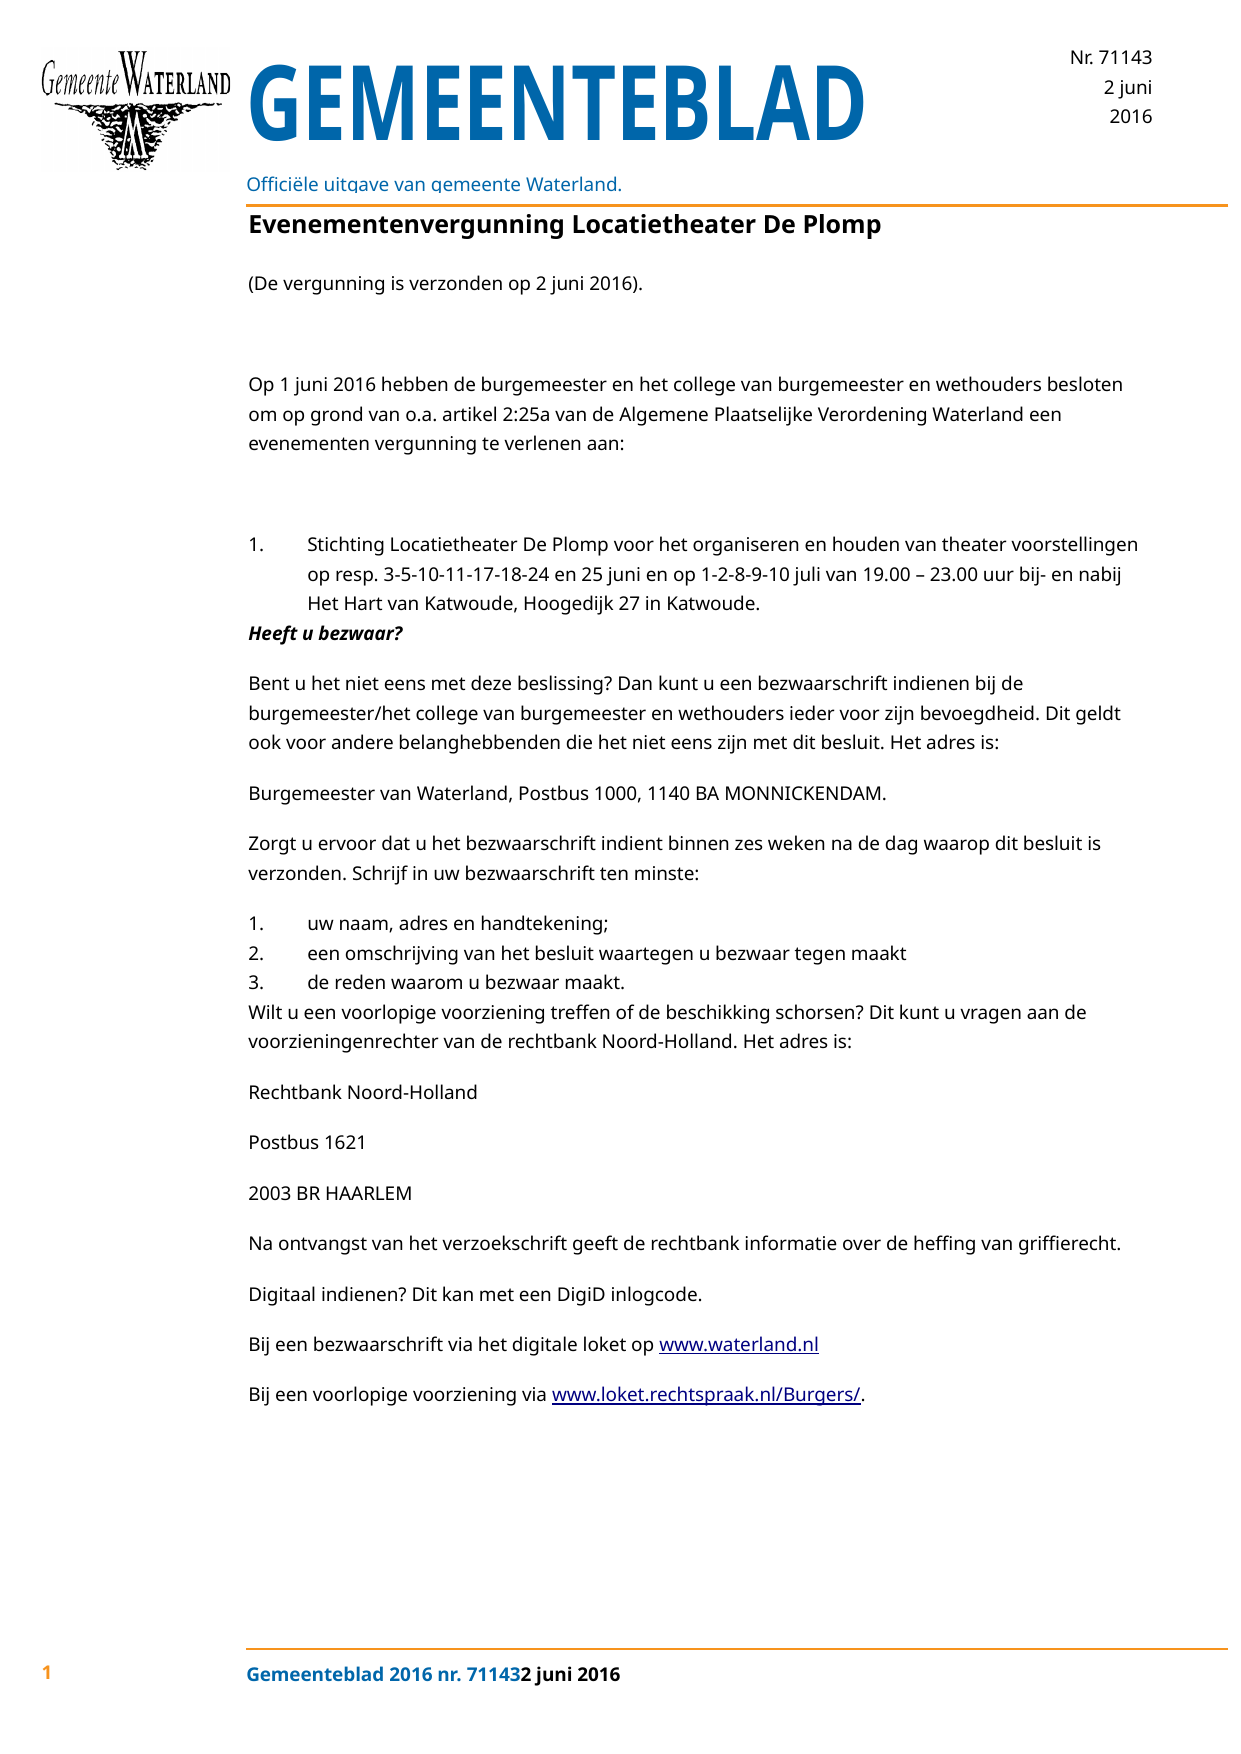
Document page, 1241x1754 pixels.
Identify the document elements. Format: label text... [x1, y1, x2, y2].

list een omschrijving van het besluit waartegen u bezwaar tegen maakt [248, 940, 1152, 966]
text Rechtbank Noord-Holland [248, 1079, 1152, 1105]
text Bij een bezwaarschrift via het digitale loket op www.waterland.nl [248, 1331, 1152, 1357]
text Zorgt u ervoor dat u het bezwaarschrift indient binnen zes weken na de dag waarop dit besluit is verzonden. Schrijf in uw bezwaarschrift ten minste: [248, 830, 1152, 886]
text Burgemeester van Waterland, Postbus 1000, 1140 BA MONNICKENDAM. [248, 780, 1152, 806]
picture [41, 47, 231, 172]
text Heeft u bezwaar? [248, 620, 1152, 646]
text Bent u het niet eens met deze beslissing? Dan kunt u een bezwaarschrift indienen bij de burgemeester/het college van burgemeester en wethouders ieder voor zijn bevoegdheid. Dit geldt ook voor andere belanghebbenden die het niet eens zijn met dit besluit. Het adres is: [248, 670, 1152, 755]
text (De vergunning is verzonden op 2 juni 2016). [248, 270, 1152, 296]
text Evenementenvergunning Locatietheater De Plomp [248, 207, 1152, 241]
list Stichting Locatietheater De Plomp voor het organiseren en houden van theater voorstellingen op resp. 3-5-10-11-17-18-24 en 25 juni en op 1-2-8-9-10 juli van 19.00 – 23.00 uur bij- en nabij Het Hart van Katwoude, Hoogedijk 27 in Katwoude. [248, 531, 1152, 616]
text Digitaal indienen? Dit kan met een DigiD inlogcode. [248, 1281, 1152, 1306]
text Bij een voorlopige voorziening via www.loket.rechtspraak.nl/Burgers/. [248, 1382, 1152, 1407]
text 2003 BR HAARLEM [248, 1180, 1152, 1206]
text Postbus 1621 [248, 1129, 1152, 1155]
list uw naam, adres en handtekening; [248, 910, 1152, 936]
list de reden waarom u bezwaar maakt. [248, 969, 1152, 995]
text Na ontvangst van het verzoekschrift geeft de rechtbank informatie over de heffing van griffierecht. [248, 1230, 1152, 1256]
text Op 1 juni 2016 hebben de burgemeester en het college van burgemeester en wethouders besloten om op grond van o.a. artikel 2:25a van de Algemene Plaatselijke Verordening Waterland een evenementen vergunning te verlenen aan: [248, 371, 1152, 456]
text Wilt u een voorlopige voorziening treffen of de beschikking schorsen? Dit kunt u vragen aan de voorzieningenrechter van de rechtbank Noord-Holland. Het adres is: [248, 999, 1152, 1054]
